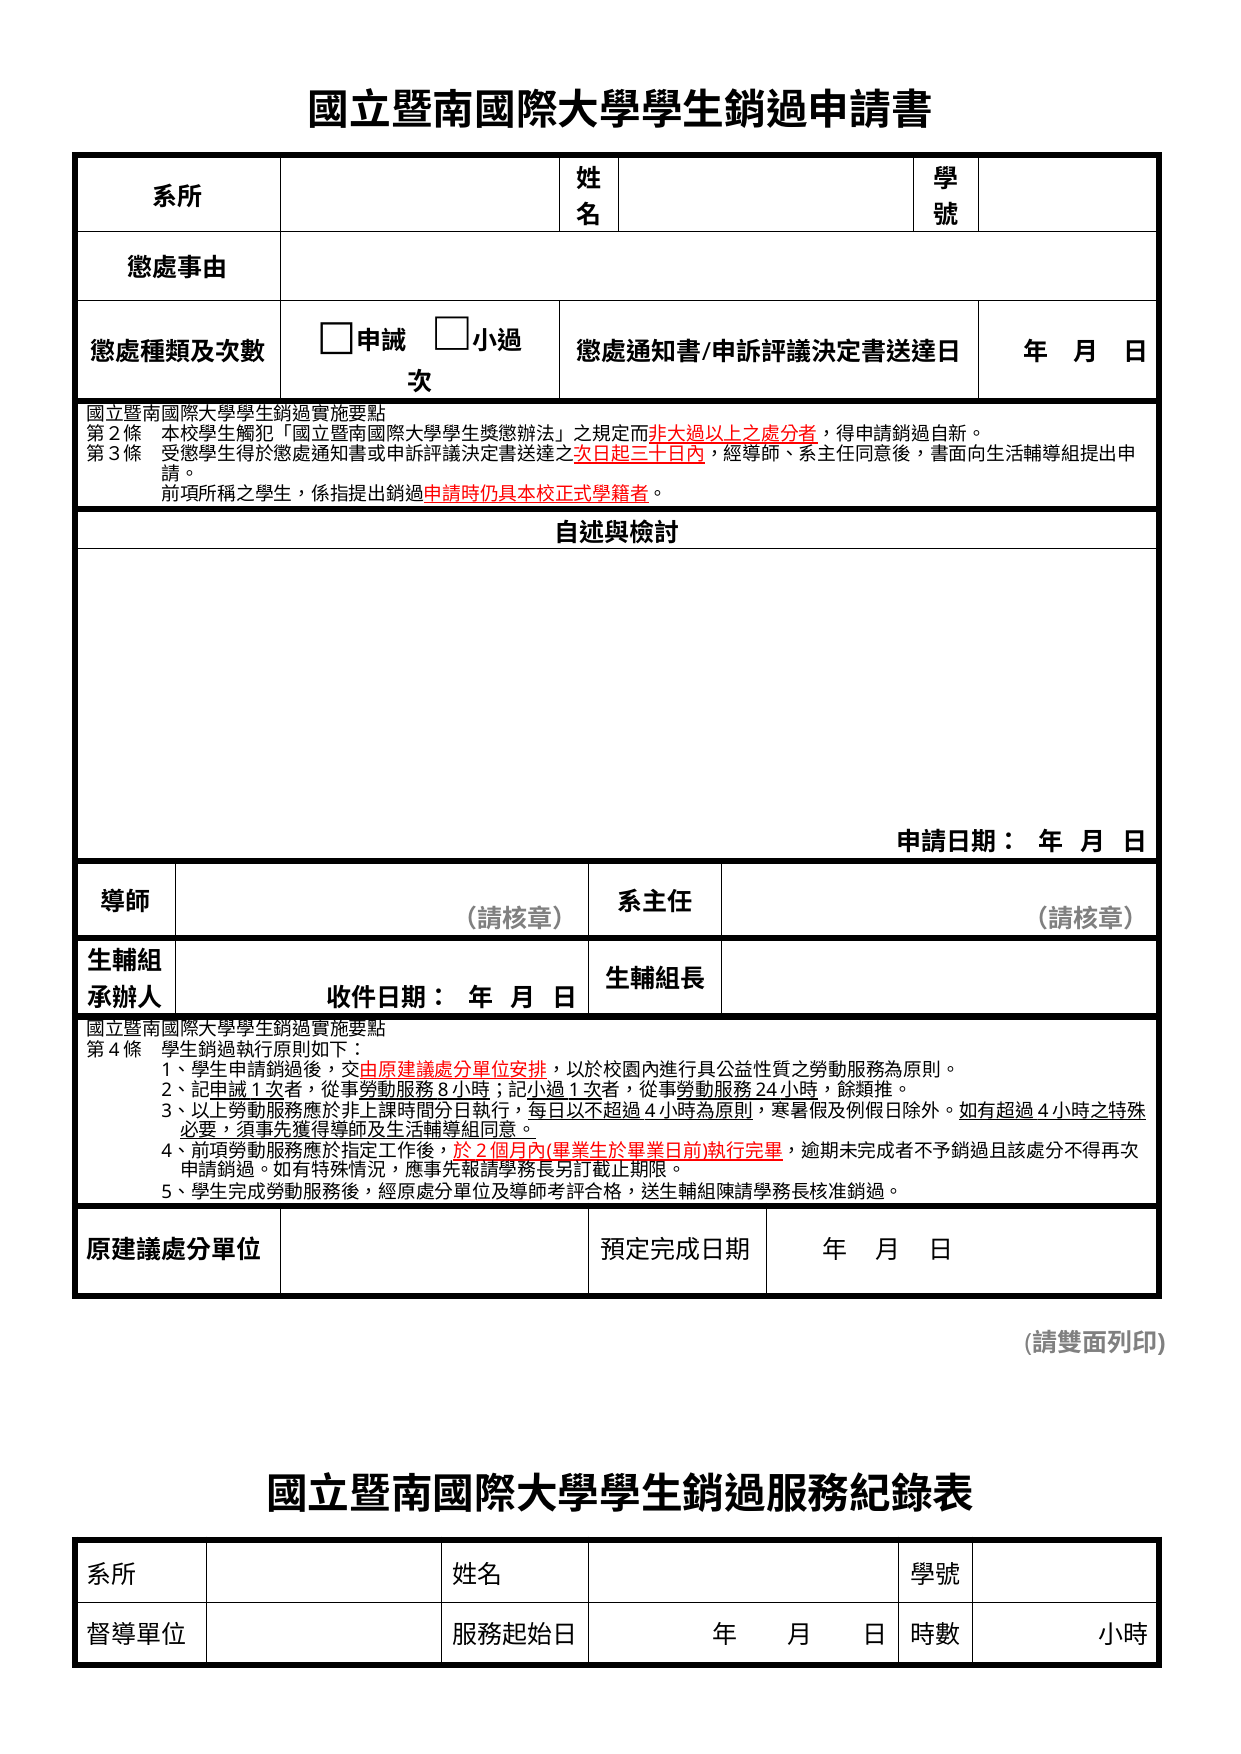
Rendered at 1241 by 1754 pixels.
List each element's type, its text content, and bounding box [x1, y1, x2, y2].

table_cell 收件日期： 年 月 日 [176, 941, 588, 1013]
table_cell 督導單位 [78, 1603, 206, 1662]
table_header [979, 158, 1156, 231]
text 國立暨南國際大學學生銷過服務紀錄表 [75, 1449, 1165, 1512]
table_cell 年 月 日 [767, 1209, 1156, 1293]
table_cell （請核章） [176, 864, 588, 934]
table_cell [207, 1603, 441, 1662]
table_cell 小時 [973, 1603, 1156, 1662]
table_cell 懲處事由 [78, 232, 280, 300]
table_cell 服務起始日 [442, 1603, 588, 1662]
table_header 姓名 [442, 1543, 588, 1602]
table_cell 懲處種類及次數 [78, 301, 280, 398]
table_cell 年 月 日 [589, 1603, 898, 1662]
table_header 姓名 [560, 158, 618, 231]
table_cell 生輔組長 [589, 941, 721, 1013]
table_cell 國立暨南國際大學學生銷過實施要點 第4條 學生銷過執行原則如下： 1、學生申請銷過後，交由原建議處分單位安排，以於校園內進行具公益性質之勞動服務為原則。 2、記申誡1次者，從事勞動服務8小時；記小過1次者，從事勞動服務24小時，餘類推。 3、以上勞動服務應於非上課時間分日執行，每日以不超過4小時為原則，寒暑假及例假日除外。如有超過4小時之特殊必要，須事先獲得導師及生活輔導組同意。 4、前項勞動服務應於指定工作後，於2個月內(畢業生於畢業日前)執行完畢，逾期未完成者不予銷過且該處分不得再次申請銷過。如有特殊情況，應事先報請學務長另訂截止期限。 5、學生完成勞動服務後，經原處分單位及導師考評合格，送生輔組陳請學務長核准銷過。 [78, 1020, 1156, 1203]
table_header [207, 1543, 441, 1602]
table_cell [281, 1209, 588, 1293]
table_cell 年 月 日 [979, 301, 1156, 398]
table_header [589, 1543, 898, 1602]
table_cell （請核章） [722, 864, 1156, 934]
table_cell 預定完成日期 [589, 1209, 766, 1293]
text 國立暨南國際大學學生銷過申請書 [75, 64, 1165, 127]
table_cell [722, 941, 1156, 1013]
table_cell 導師 [78, 864, 175, 934]
table_header 學號 [914, 158, 978, 231]
table_cell 懲處通知書/申訴評議決定書送達日 [560, 301, 978, 398]
table_cell 原建議處分單位 [78, 1209, 280, 1293]
table_cell 時數 [899, 1603, 972, 1662]
table_header [973, 1543, 1156, 1602]
table_header 系所 [78, 158, 280, 231]
table_header [281, 158, 559, 231]
table_cell 生輔組承辦人 [78, 941, 175, 1013]
table_cell [281, 232, 1156, 300]
table_cell 國立暨南國際大學學生銷過實施要點 第２條 本校學生觸犯「國立暨南國際大學學生獎懲辦法」之規定而非大過以上之處分者，得申請銷過自新。 第３條 受懲學生得於懲處通知書或申訴評議決定書送達之次日起三十日內，經導師、系主任同意後，書面向生活輔導組提出申請。 前項所稱之學生，係指提出銷過申請時仍具本校正式學籍者。 [78, 404, 1156, 506]
table_cell 申請日期： 年 月 日 [78, 549, 1156, 858]
text (請雙面列印) [75, 1299, 1165, 1362]
table_cell 系主任 [589, 864, 721, 934]
table_header 系所 [78, 1543, 206, 1602]
table_cell □申誡 □小過 次 [281, 301, 559, 398]
table_header [619, 158, 913, 231]
table_header 學號 [899, 1543, 972, 1602]
table_cell 自述與檢討 [78, 512, 1156, 548]
